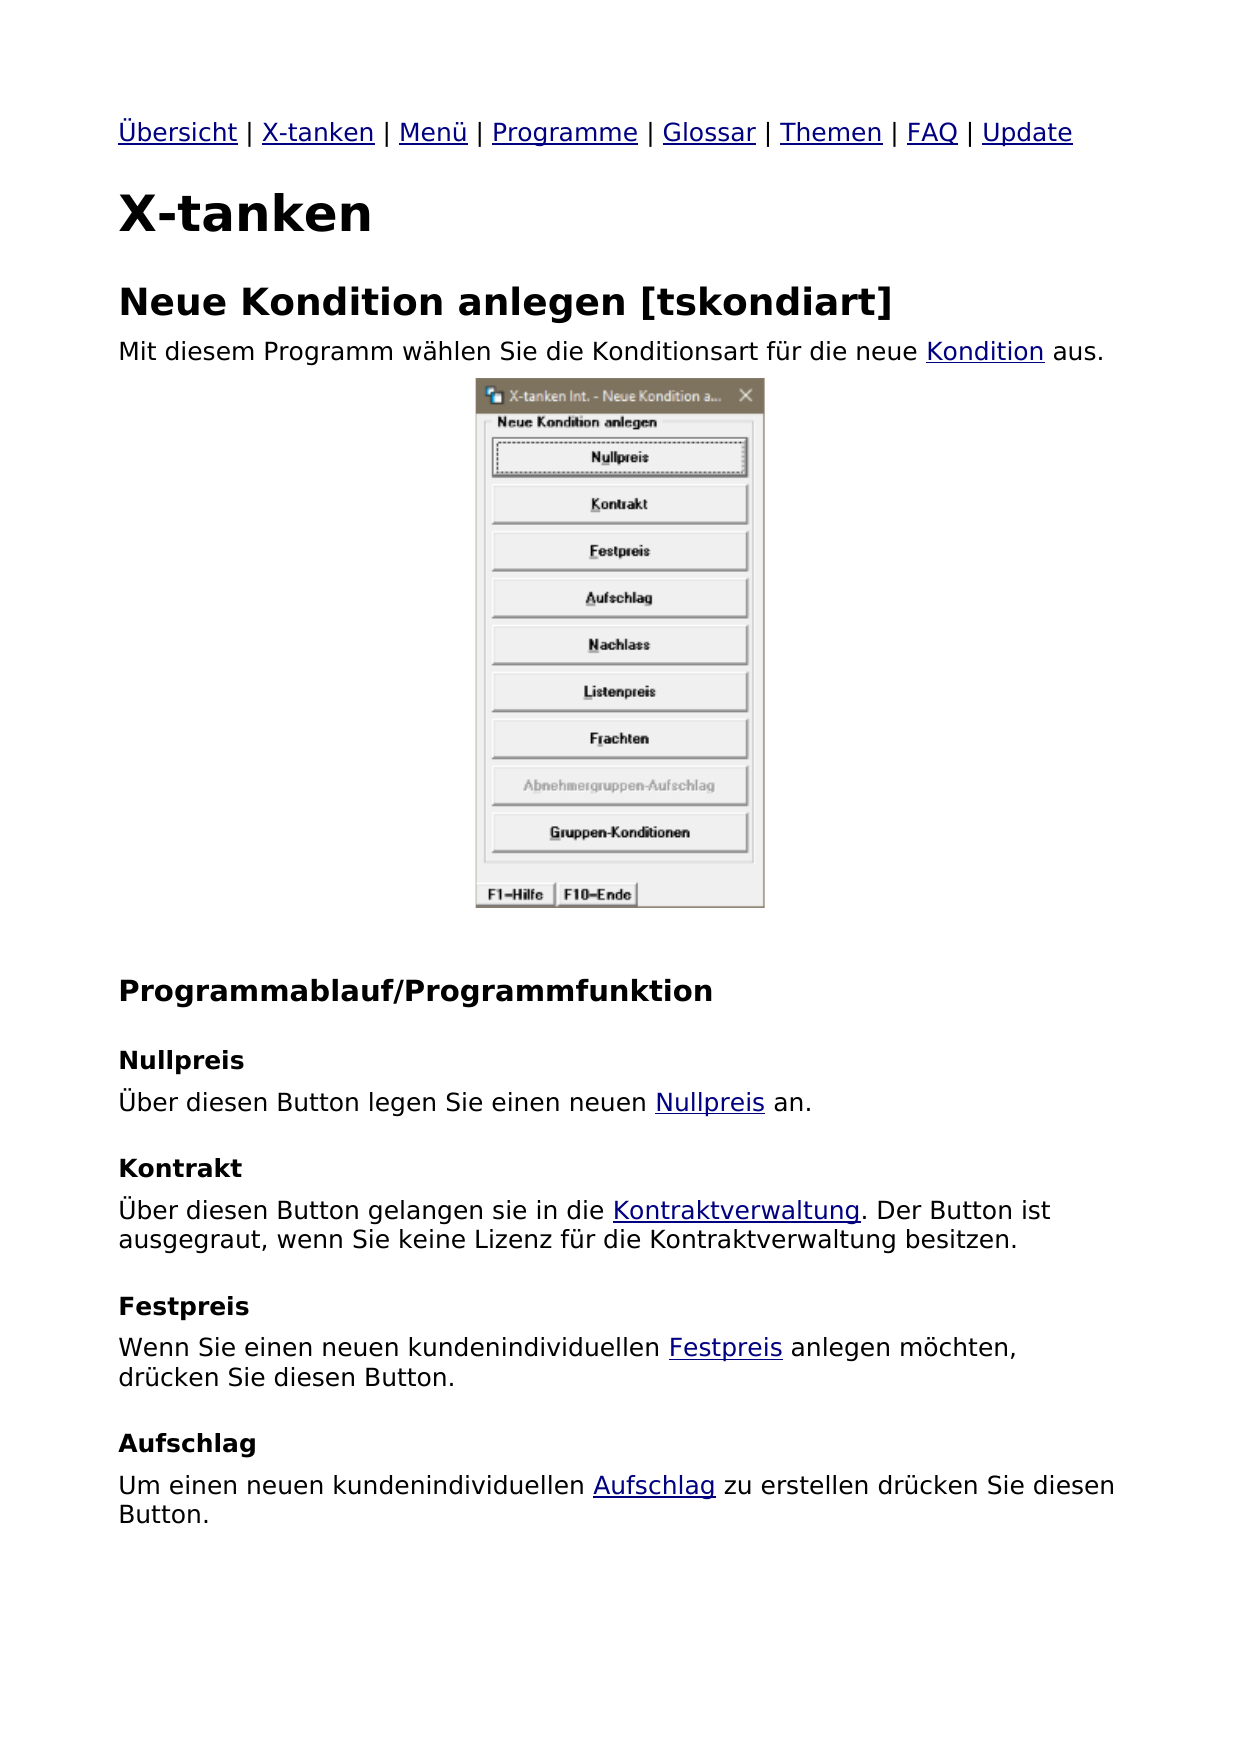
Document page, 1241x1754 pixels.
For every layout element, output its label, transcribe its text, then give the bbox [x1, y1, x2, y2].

text Über diesen Button legen Sie einen neuen Nullpreis an. [118, 1088, 1122, 1117]
subtitle Festpreis [118, 1292, 1122, 1321]
subtitle Kontrakt [118, 1154, 1122, 1184]
subtitle Nullpreis [118, 1046, 1122, 1075]
text Mit diesem Programm wählen Sie die Konditionsart für die neue Kondition aus. [118, 337, 1122, 366]
text Über diesen Button gelangen sie in die Kontraktverwaltung. Der Button ist ausgegraut, wenn Sie keine Lizenz für die Kontraktverwaltung besitzen. [118, 1196, 1122, 1254]
subtitle X-tanken [118, 185, 1122, 243]
subtitle Programmablauf/Programmfunktion [118, 975, 1122, 1009]
text Wenn Sie einen neuen kundenindividuellen Festpreis anlegen möchten, drücken Sie diesen Button. [118, 1334, 1122, 1392]
text Um einen neuen kundenindividuellen Aufschlag zu erstellen drücken Sie diesen Button. [118, 1471, 1122, 1529]
picture [475, 378, 765, 908]
subtitle Neue Kondition anlegen [tskondiart] [118, 281, 1122, 324]
text Übersicht | X-tanken | Menü | Programme | Glossar | Themen | FAQ | Update [118, 118, 1122, 147]
subtitle Aufschlag [118, 1429, 1122, 1459]
